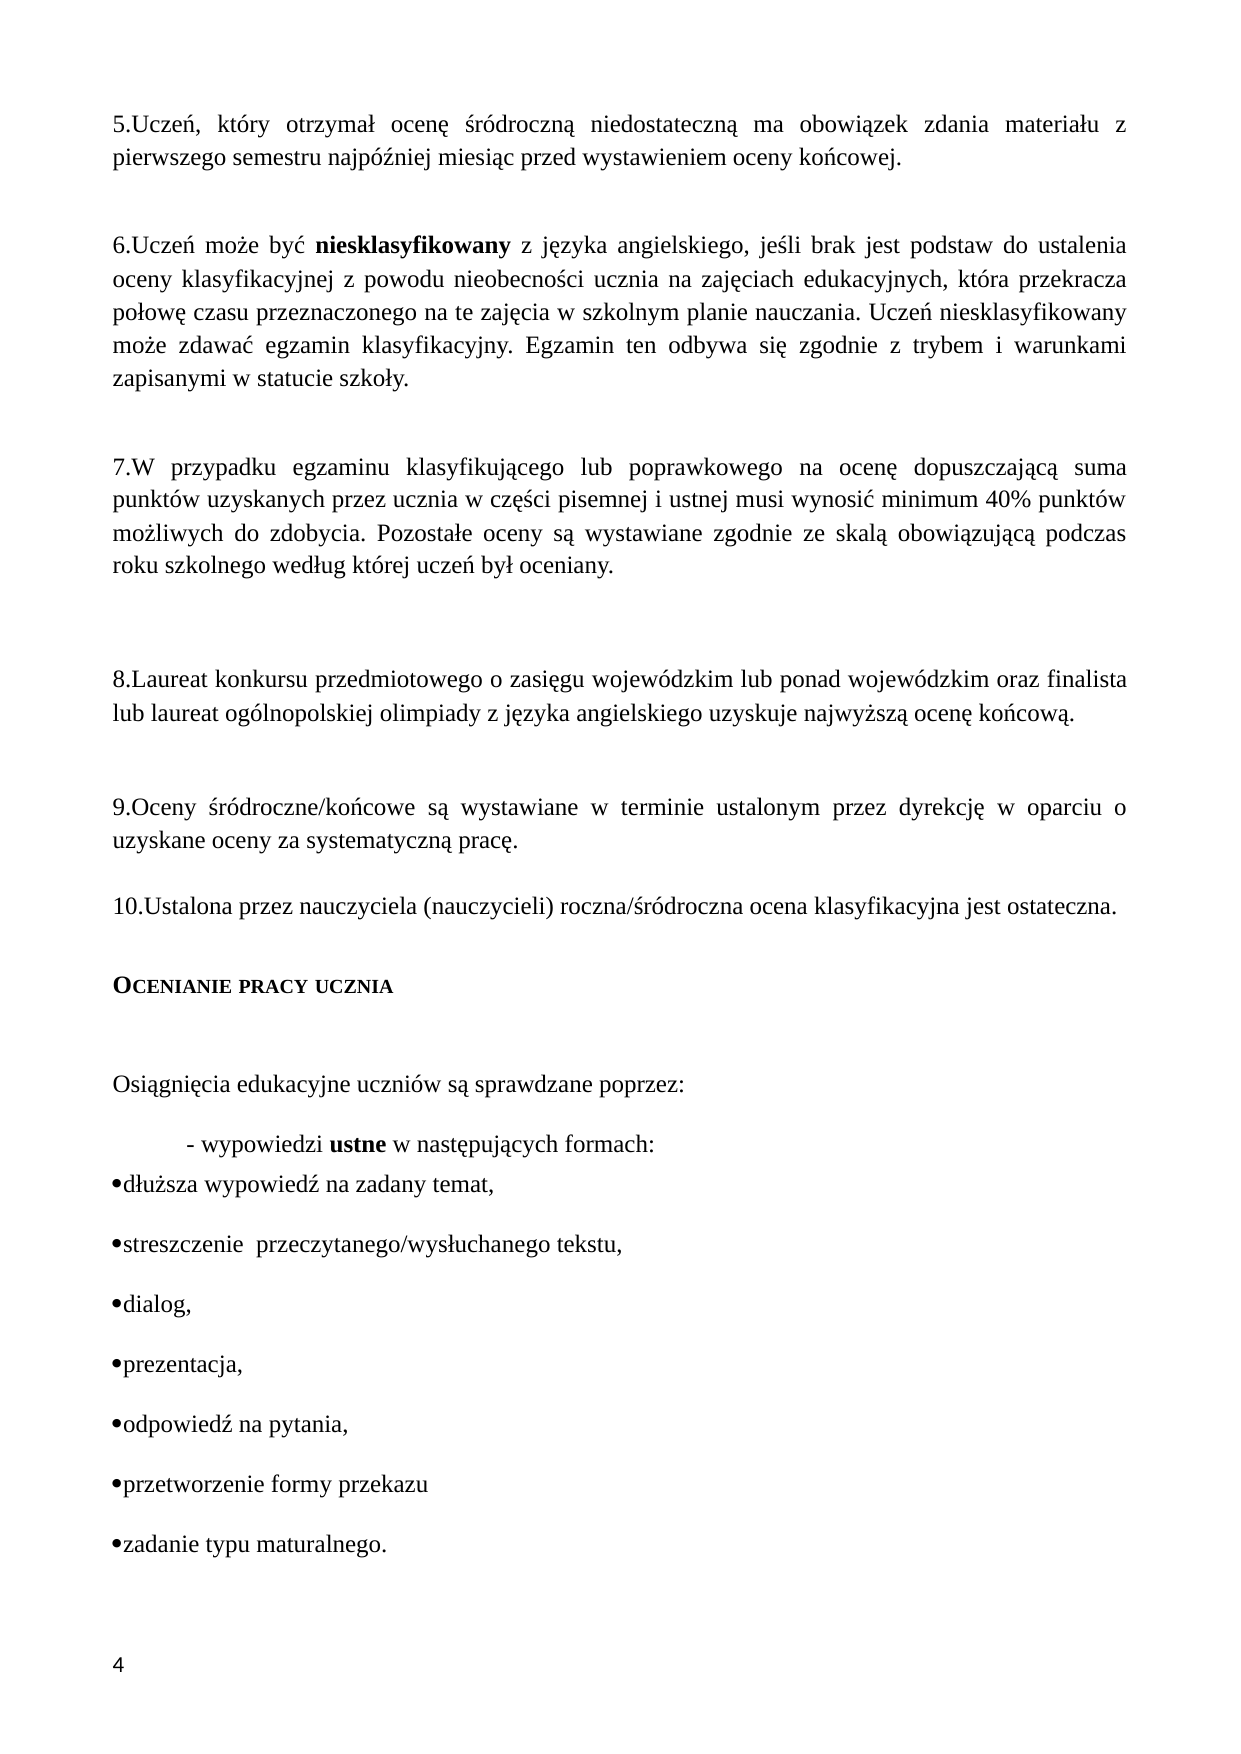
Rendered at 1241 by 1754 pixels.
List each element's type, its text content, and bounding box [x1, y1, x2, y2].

text - wypowiedzi ustne w następujących formach: [112, 1129, 1128, 1158]
list Uczeń może być niesklasyfikowany z języka angielskiego, jeśli brak jest podstaw do ustalenia oceny klasyfikacyjnej z powodu nieobecności ucznia na zajęciach edukacyjnych, która przekracza połowę czasu przeznaczonego na te zajęcia w szkolnym planie nauczania. Uczeń niesklasyfikowany może zdawać egzamin klasyfikacyjny. Egzamin ten odbywa się zgodnie z trybem i warunkami zapisanymi w statucie szkoły. [112, 231, 1128, 391]
list prezentacja, [112, 1349, 1128, 1378]
list streszczenie przeczytanego/wysłuchanego tekstu, [112, 1229, 1128, 1258]
list Oceny śródroczne/końcowe są wystawiane w terminie ustalonym przez dyrekcję w oparciu o uzyskane oceny za systematyczną pracę. [112, 792, 1128, 854]
list Ustalona przez nauczyciela (nauczycieli) roczna/śródroczna ocena klasyfikacyjna jest ostateczna. [112, 891, 1128, 920]
list zadanie typu maturalnego. [112, 1529, 1128, 1558]
list W przypadku egzaminu klasyfikującego lub poprawkowego na ocenę dopuszczającą suma punktów uzyskanych przez ucznia w części pisemnej i ustnej musi wynosić minimum 40% punktów możliwych do zdobycia. Pozostałe oceny są wystawiane zgodnie ze skalą obowiązującą podczas roku szkolnego według której uczeń był oceniany. [112, 452, 1128, 579]
list przetworzenie formy przekazu [112, 1469, 1128, 1498]
list Uczeń, który otrzymał ocenę śródroczną niedostateczną ma obowiązek zdania materiału z pierwszego semestru najpóźniej miesiąc przed wystawieniem oceny końcowej. [112, 109, 1128, 171]
list dialog, [112, 1289, 1128, 1318]
list Laureat konkursu przedmiotowego o zasięgu wojewódzkim lub ponad wojewódzkim oraz finalista lub laureat ogólnopolskiej olimpiady z języka angielskiego uzyskuje najwyższą ocenę końcową. [112, 664, 1128, 726]
list dłuższa wypowiedź na zadany temat, [112, 1169, 1128, 1197]
list Osiągnięcia edukacyjne uczniów są sprawdzane poprzez: [112, 1069, 1128, 1098]
text Ocenianie pracy ucznia [112, 970, 1128, 999]
list odpowiedź na pytania, [112, 1409, 1128, 1438]
